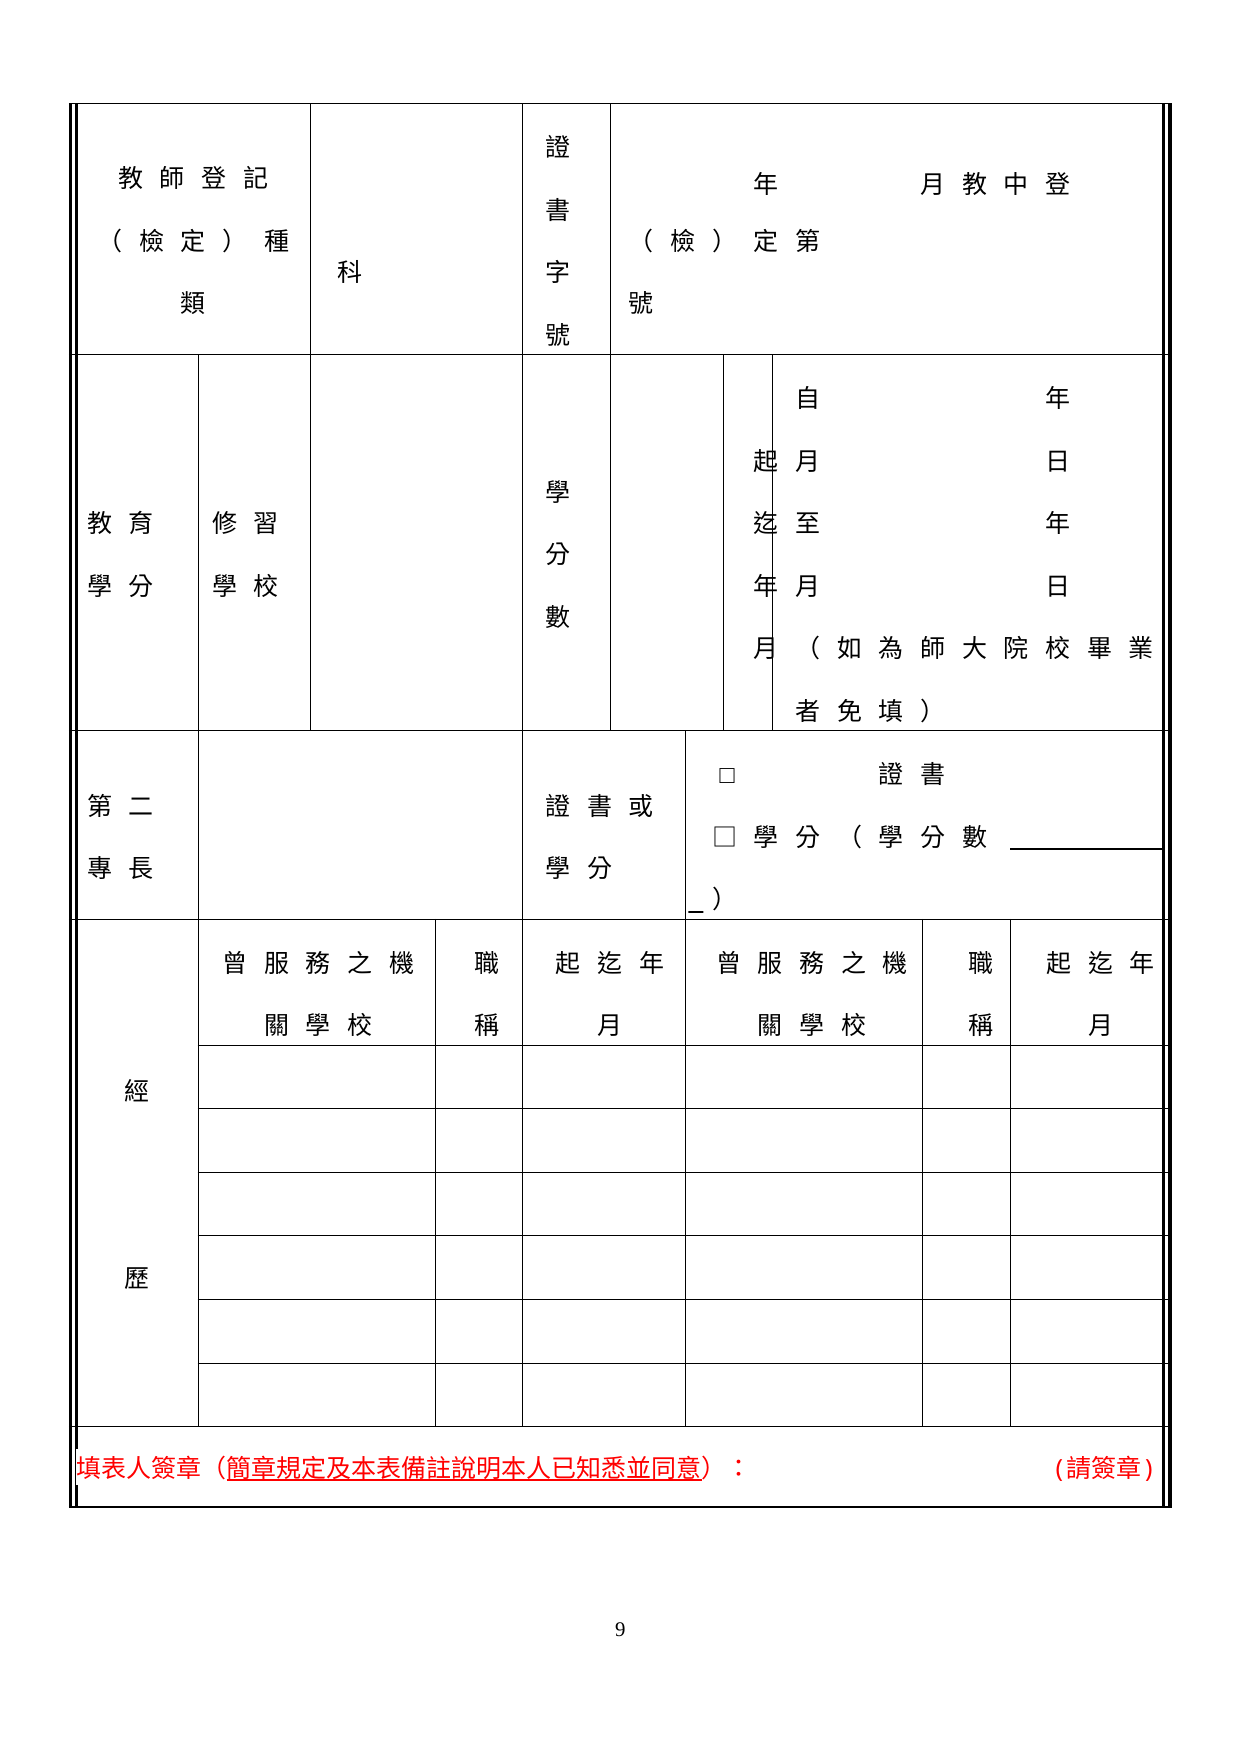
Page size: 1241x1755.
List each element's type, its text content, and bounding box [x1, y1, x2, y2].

table_cell [436, 1236, 522, 1299]
table_cell [923, 1236, 1010, 1299]
table_cell 第二專長 [78, 731, 198, 919]
table_cell [923, 1300, 1010, 1362]
table_cell [1011, 1046, 1162, 1108]
table_cell [1011, 1300, 1162, 1362]
table_cell [686, 1046, 922, 1108]
table_cell [1011, 1173, 1162, 1235]
table_cell [523, 1364, 685, 1426]
table_cell □ 證書 □學分（學分數 ） [686, 731, 1162, 919]
table_cell [436, 1300, 522, 1362]
table_cell 教師登記 （檢定）種類 [78, 104, 310, 354]
table_cell [436, 1173, 522, 1235]
table_cell [523, 1236, 685, 1299]
table_cell [923, 1046, 1010, 1108]
table_cell [523, 1173, 685, 1235]
table_cell [1011, 1364, 1162, 1426]
table_cell 年 月教中登（檢）定第 號 [611, 104, 1162, 354]
table_cell [199, 1046, 435, 1108]
table_cell [686, 1300, 922, 1362]
table_cell [436, 1109, 522, 1172]
table_cell [523, 1046, 685, 1108]
table_cell 職稱 [923, 920, 1010, 1045]
table_cell [199, 1300, 435, 1362]
table_cell 填表人簽章（簡章規定及本表備註說明本人已知悉並同意）： (請簽章) [78, 1427, 1162, 1506]
table_cell 曾服務之機關學校 [686, 920, 922, 1045]
table_cell 曾服務之機關學校 [199, 920, 435, 1045]
table_cell 修習學校 [199, 355, 310, 730]
table_cell 教育學分 [78, 355, 198, 730]
table_cell [199, 1236, 435, 1299]
table_cell [311, 355, 522, 730]
table_cell 學分數 [523, 355, 610, 730]
table_cell [923, 1364, 1010, 1426]
table_cell [199, 1173, 435, 1235]
table_cell [923, 1173, 1010, 1235]
table_cell 科 [311, 104, 522, 354]
table_cell 起迄年月 [523, 920, 685, 1045]
table_cell [436, 1046, 522, 1108]
table_cell [436, 1364, 522, 1426]
table_cell 證書 字號 [523, 104, 610, 354]
table_cell [523, 1109, 685, 1172]
table_cell [1011, 1236, 1162, 1299]
table_cell 自 年 月 日 至 年 月 日 （如為師大院校畢業者免填） [773, 355, 1162, 730]
table_cell 經 歷 [78, 920, 198, 1426]
table_cell [523, 1300, 685, 1362]
table_cell [686, 1109, 922, 1172]
table_cell [199, 731, 522, 919]
table_cell [1011, 1109, 1162, 1172]
table_cell [686, 1173, 922, 1235]
table_cell 起迄 年月 [724, 355, 772, 730]
table_cell [611, 355, 723, 730]
table_cell 證書或學分 [523, 731, 685, 919]
table_cell [686, 1236, 922, 1299]
table_cell [923, 1109, 1010, 1172]
table_cell 職稱 [436, 920, 522, 1045]
table_cell [686, 1364, 922, 1426]
table_cell 起迄年月 [1011, 920, 1162, 1045]
table_cell [199, 1364, 435, 1426]
table_cell [199, 1109, 435, 1172]
